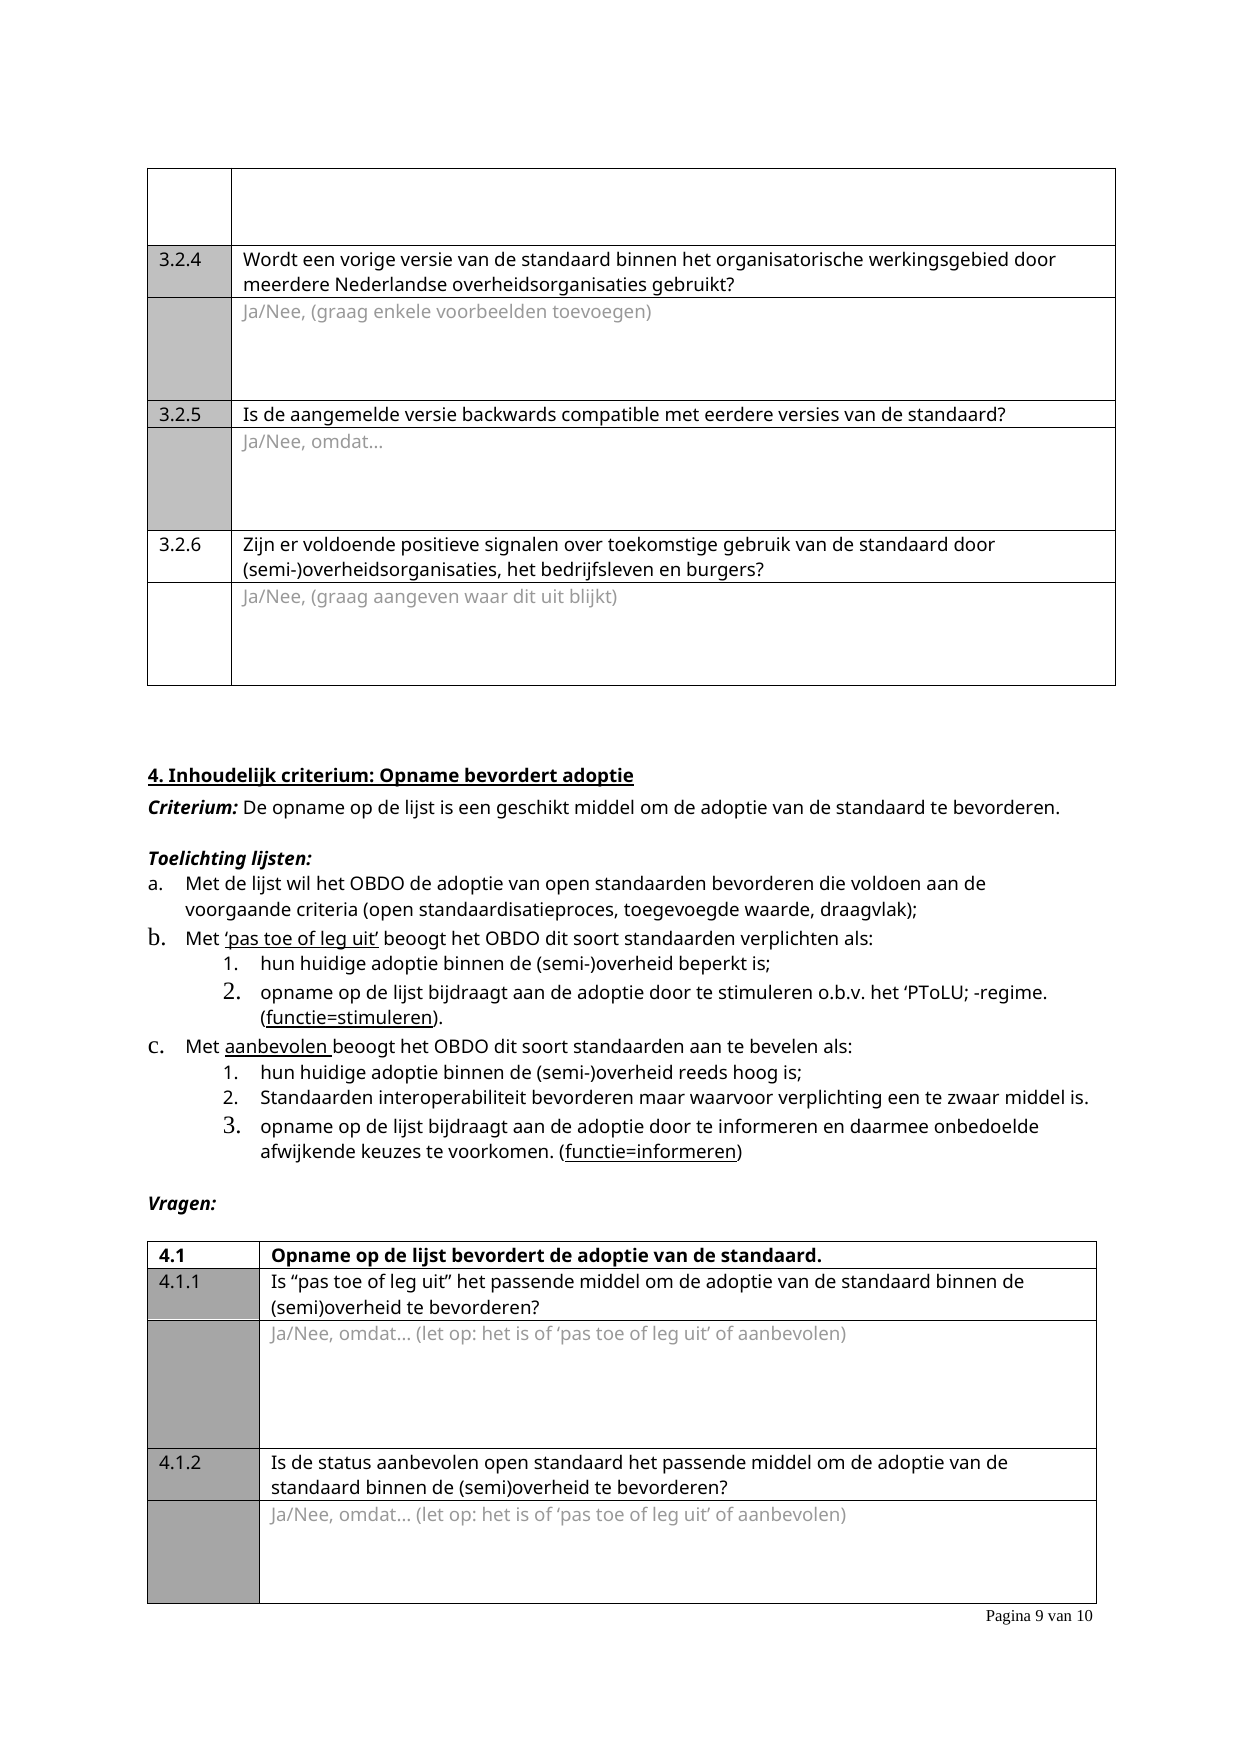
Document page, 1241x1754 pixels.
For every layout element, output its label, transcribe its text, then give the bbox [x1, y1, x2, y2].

table_cell [148, 583, 231, 685]
table_cell [148, 298, 231, 400]
text Criterium: De opname op de lijst is een geschikt middel om de adoptie van de standaard te bevorderen. [148, 794, 1092, 819]
list hun huidige adoptie binnen de (semi-)overheid reeds hoog is; [223, 1059, 1092, 1084]
table_cell [148, 1321, 259, 1448]
table_cell Ja/Nee, (graag aangeven waar dit uit blijkt) [232, 583, 1115, 685]
table_cell Zijn er voldoende positieve signalen over toekomstige gebruik van de standaard door (semi-)overheidsorganisaties, het bedrijfsleven en burgers? [232, 531, 1115, 582]
list hun huidige adoptie binnen de (semi-)overheid beperkt is; [223, 950, 1092, 976]
list Met ‘pas toe of leg uit’ beoogt het OBDO dit soort standaarden verplichten als: [148, 922, 1092, 950]
table_cell [148, 169, 231, 245]
list Met aanbevolen beoogt het OBDO dit soort standaarden aan te bevelen als: [148, 1030, 1092, 1059]
list opname op de lijst bijdraagt aan de adoptie door te stimuleren o.b.v. het ‘PToLU; -regime. (functie=stimuleren). [223, 976, 1092, 1030]
table_cell 3.2.4 [148, 246, 231, 297]
table_cell [232, 169, 1115, 245]
list Met de lijst wil het OBDO de adoptie van open standaarden bevorderen die voldoen aan de voorgaande criteria (open standaardisatieproces, toegevoegde waarde, draagvlak); [148, 871, 1092, 922]
table_cell [148, 1501, 259, 1603]
text Toelichting lijsten: [148, 845, 1092, 871]
table_cell 3.2.6 [148, 531, 231, 582]
table_cell Ja/Nee, omdat… (let op: het is of ‘pas toe of leg uit’ of aanbevolen) [260, 1501, 1096, 1603]
table_cell Is de status aanbevolen open standaard het passende middel om de adoptie van de standaard binnen de (semi)overheid te bevorderen? [260, 1449, 1096, 1500]
table_cell Ja/Nee, omdat… (let op: het is of ‘pas toe of leg uit’ of aanbevolen) [260, 1321, 1096, 1448]
table_cell Ja/Nee, omdat… [232, 428, 1115, 530]
list Standaarden interoperabiliteit bevorderen maar waarvoor verplichting een te zwaar middel is. [223, 1084, 1092, 1110]
table_cell Is “pas toe of leg uit” het passende middel om de adoptie van de standaard binnen de (semi)overheid te bevorderen? [260, 1269, 1096, 1319]
table_cell 4.1.1 [148, 1269, 259, 1319]
text Vragen: [148, 1190, 1092, 1215]
list opname op de lijst bijdraagt aan de adoptie door te informeren en daarmee onbedoelde afwijkende keuzes te voorkomen. (functie=informeren) [223, 1110, 1092, 1164]
table_cell 3.2.5 [148, 401, 231, 427]
table_cell [148, 428, 231, 530]
subtitle 4. Inhoudelijk criterium: Opname bevordert adoptie [148, 762, 1092, 788]
table_header 4.1 [148, 1242, 259, 1267]
table_header Opname op de lijst bevordert de adoptie van de standaard. [260, 1242, 1096, 1267]
table_cell Is de aangemelde versie backwards compatible met eerdere versies van de standaard? [232, 401, 1115, 427]
table_cell Ja/Nee, (graag enkele voorbeelden toevoegen) [232, 298, 1115, 400]
table_cell 4.1.2 [148, 1449, 259, 1500]
table_cell Wordt een vorige versie van de standaard binnen het organisatorische werkingsgebied door meerdere Nederlandse overheidsorganisaties gebruikt? [232, 246, 1115, 297]
